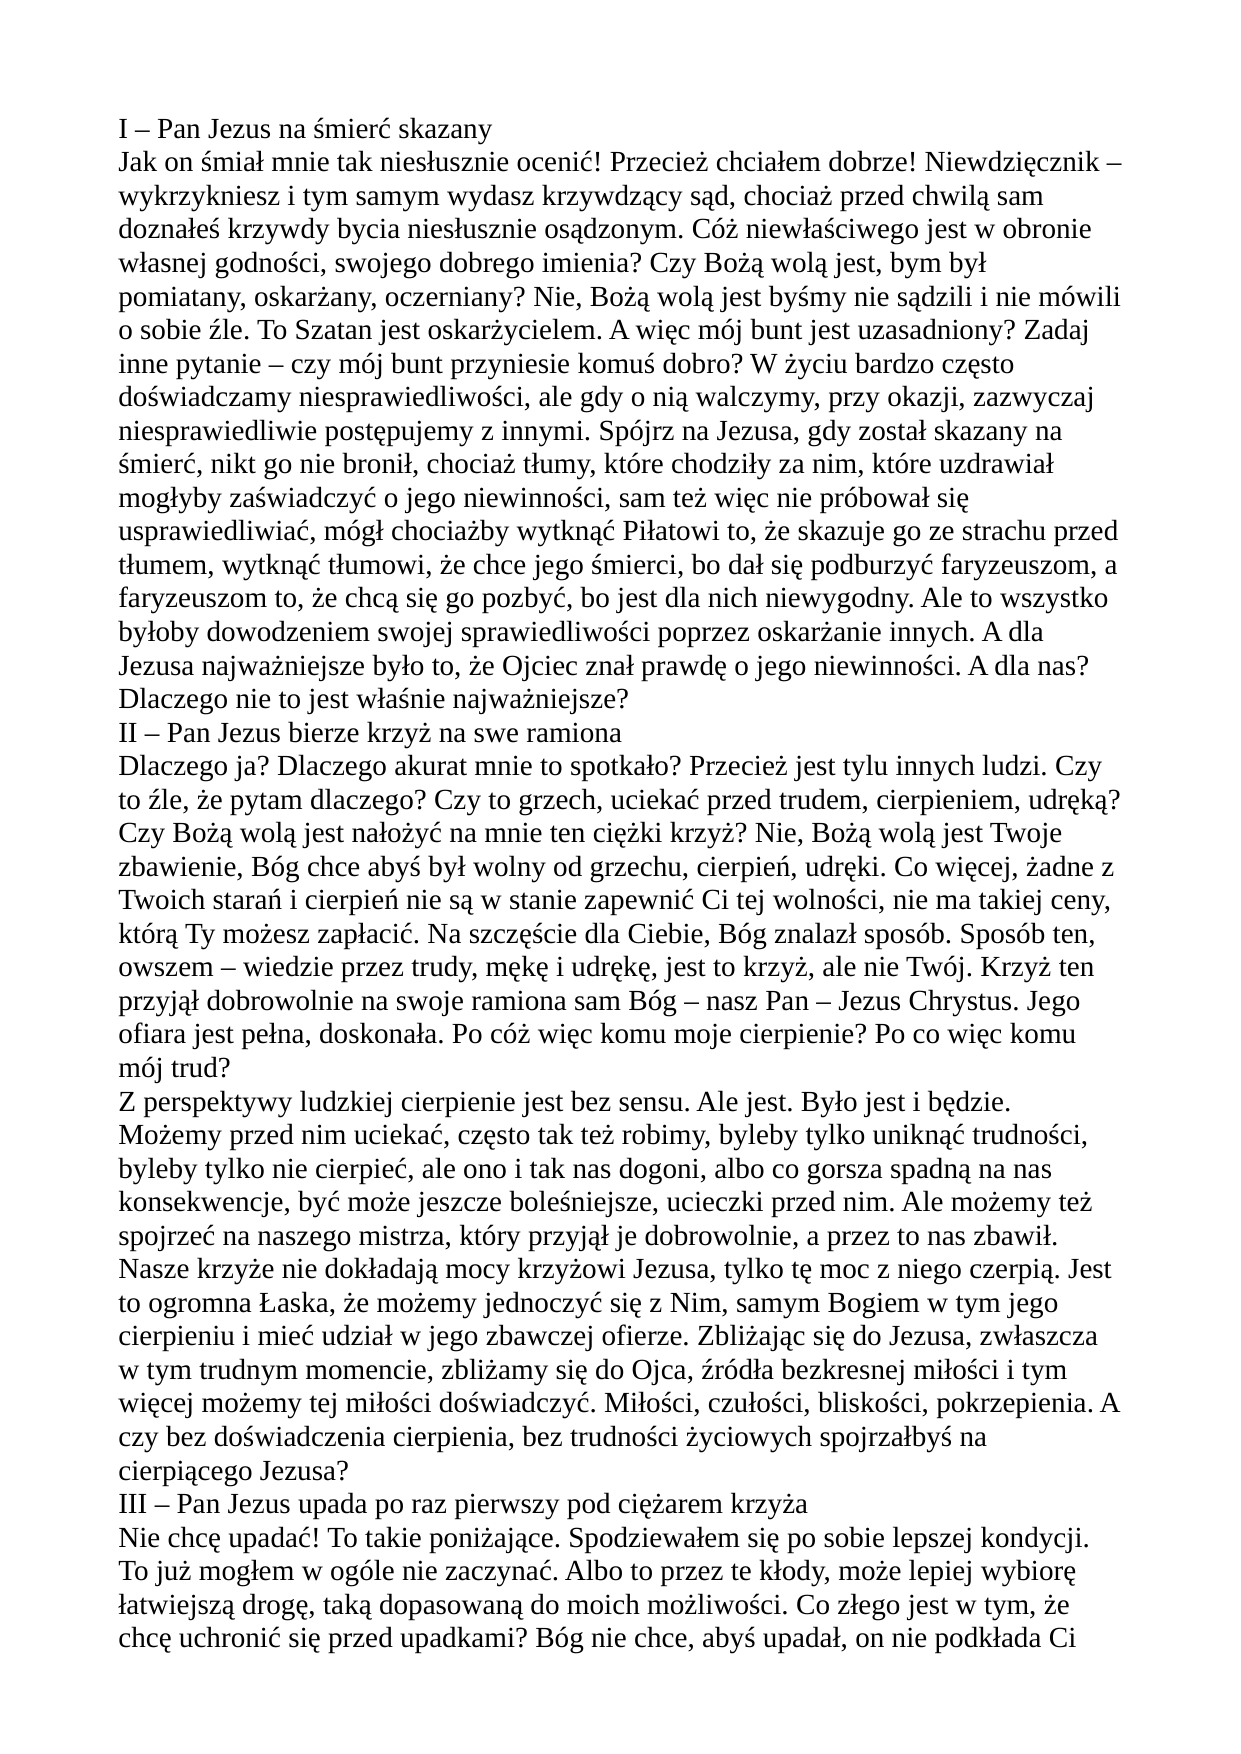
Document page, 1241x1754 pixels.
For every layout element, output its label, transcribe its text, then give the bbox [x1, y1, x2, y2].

text Dlaczego ja? Dlaczego akurat mnie to spotkało? Przecież jest tylu innych ludzi. Czy to źle, że pytam dlaczego? Czy to grzech, uciekać przed trudem, cierpieniem, udręką? Czy Bożą wolą jest nałożyć na mnie ten ciężki krzyż? Nie, Bożą wolą jest Twoje zbawienie, Bóg chce abyś był wolny od grzechu, cierpień, udręki. Co więcej, żadne z Twoich starań i cierpień nie są w stanie zapewnić Ci tej wolności, nie ma takiej ceny, którą Ty możesz zapłacić. Na szczęście dla Ciebie, Bóg znalazł sposób. Sposób ten, owszem – wiedzie przez trudy, mękę i udrękę, jest to krzyż, ale nie Twój. Krzyż ten przyjął dobrowolnie na swoje ramiona sam Bóg – nasz Pan – Jezus Chrystus. Jego ofiara jest pełna, doskonała. Po cóż więc komu moje cierpienie? Po co więc komu mój trud? [118, 748, 1122, 1084]
text III – Pan Jezus upada po raz pierwszy pod ciężarem krzyża [118, 1486, 1122, 1520]
text Jak on śmiał mnie tak niesłusznie ocenić! Przecież chciałem dobrze! Niewdzięcznik – wykrzykniesz i tym samym wydasz krzywdzący sąd, chociaż przed chwilą sam doznałeś krzywdy bycia niesłusznie osądzonym. Cóż niewłaściwego jest w obronie własnej godności, swojego dobrego imienia? Czy Bożą wolą jest, bym był pomiatany, oskarżany, oczerniany? Nie, Bożą wolą jest byśmy nie sądzili i nie mówili o sobie źle. To Szatan jest oskarżycielem. A więc mój bunt jest uzasadniony? Zadaj inne pytanie – czy mój bunt przyniesie komuś dobro? W życiu bardzo często doświadczamy niesprawiedliwości, ale gdy o nią walczymy, przy okazji, zazwyczaj niesprawiedliwie postępujemy z innymi. Spójrz na Jezusa, gdy został skazany na śmierć, nikt go nie bronił, chociaż tłumy, które chodziły za nim, które uzdrawiał mogłyby zaświadczyć o jego niewinności, sam też więc nie próbował się usprawiedliwiać, mógł chociażby wytknąć Piłatowi to, że skazuje go ze strachu przed tłumem, wytknąć tłumowi, że chce jego śmierci, bo dał się podburzyć faryzeuszom, a faryzeuszom to, że chcą się go pozbyć, bo jest dla nich niewygodny. Ale to wszystko byłoby dowodzeniem swojej sprawiedliwości poprzez oskarżanie innych. A dla Jezusa najważniejsze było to, że Ojciec znał prawdę o jego niewinności. A dla nas? Dlaczego nie to jest właśnie najważniejsze? [118, 144, 1122, 715]
text II – Pan Jezus bierze krzyż na swe ramiona [118, 715, 1122, 748]
text I – Pan Jezus na śmierć skazany [118, 111, 1122, 144]
text Z perspektywy ludzkiej cierpienie jest bez sensu. Ale jest. Było jest i będzie. Możemy przed nim uciekać, często tak też robimy, byleby tylko uniknąć trudności, byleby tylko nie cierpieć, ale ono i tak nas dogoni, albo co gorsza spadną na nas konsekwencje, być może jeszcze boleśniejsze, ucieczki przed nim. Ale możemy też spojrzeć na naszego mistrza, który przyjął je dobrowolnie, a przez to nas zbawił. Nasze krzyże nie dokładają mocy krzyżowi Jezusa, tylko tę moc z niego czerpią. Jest to ogromna Łaska, że możemy jednoczyć się z Nim, samym Bogiem w tym jego cierpieniu i mieć udział w jego zbawczej ofierze. Zbliżając się do Jezusa, zwłaszcza w tym trudnym momencie, zbliżamy się do Ojca, źródła bezkresnej miłości i tym więcej możemy tej miłości doświadczyć. Miłości, czułości, bliskości, pokrzepienia. A czy bez doświadczenia cierpienia, bez trudności życiowych spojrzałbyś na cierpiącego Jezusa? [118, 1084, 1122, 1486]
text Nie chcę upadać! To takie poniżające. Spodziewałem się po sobie lepszej kondycji. To już mogłem w ogóle nie zaczynać. Albo to przez te kłody, może lepiej wybiorę łatwiejszą drogę, taką dopasowaną do moich możliwości. Co złego jest w tym, że chcę uchronić się przed upadkami? Bóg nie chce, abyś upadał, on nie podkłada Ci [118, 1520, 1122, 1654]
